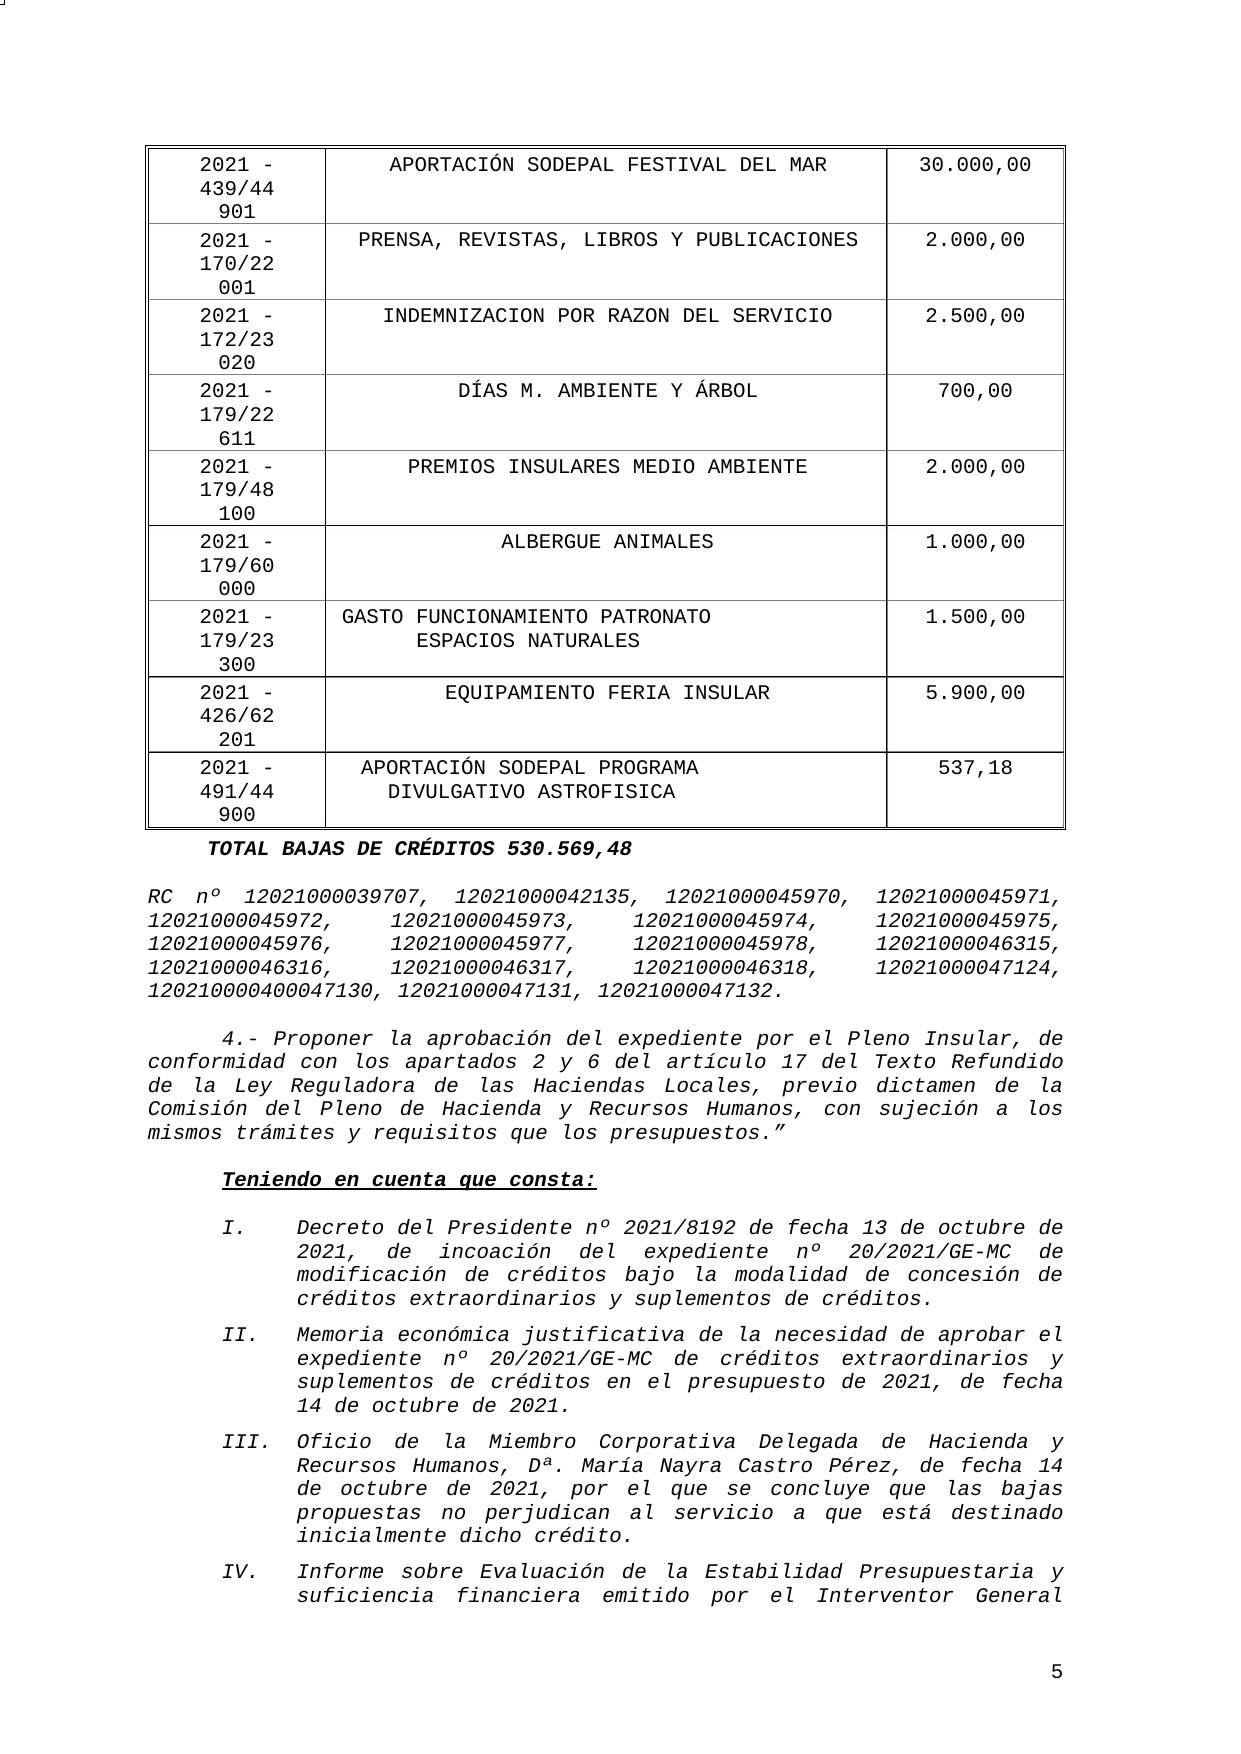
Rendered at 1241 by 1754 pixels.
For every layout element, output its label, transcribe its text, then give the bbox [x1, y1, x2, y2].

text 79/22 [212, 402, 299, 426]
text mismos trámites y requisitos que los presupuestos.” [148, 1121, 1088, 1144]
text III. Oficio de la Miembro Corporativa Delegada de Hacienda y [222, 1429, 1088, 1453]
text 1 [199, 478, 212, 501]
text 100 [218, 501, 281, 525]
text propuestas no perjudican al servicio a que está destinado [297, 1500, 1088, 1524]
text 26/62 [212, 704, 299, 728]
text 2.000,00 [925, 454, 1051, 478]
text IV. Informe sobre Evaluación de la Estabilidad Presupuestaria y [222, 1560, 1088, 1584]
text 1 [148, 955, 160, 979]
text 020 [218, 351, 281, 374]
text 12021000047124, [876, 955, 1088, 979]
text 79/48 [212, 478, 299, 501]
picture [146, 146, 1065, 829]
text 30.000,00 [919, 153, 1057, 176]
text INDEMNIZACION POR RAZON DEL SERVICIO [382, 303, 881, 327]
text 021 - [212, 379, 299, 402]
text 4 [199, 176, 212, 200]
text 021 - [212, 529, 299, 553]
text 20210000400047130, 12021000047131, 12021000047132. [160, 979, 810, 1003]
text 201 [218, 728, 281, 751]
text 611 [218, 426, 281, 450]
text 4 [199, 779, 212, 803]
text II. Memoria económica justificativa de la necesidad de aprobar el [222, 1323, 1088, 1346]
text 000 [218, 577, 281, 600]
text 12021000045975, [876, 908, 1088, 932]
text 5 [1051, 1660, 1088, 1683]
text 1 [199, 252, 212, 275]
text PREMIOS INSULARES MEDIO AMBIENTE [408, 454, 831, 478]
text 1.500,00 [925, 605, 1051, 629]
text 12021000046317, [390, 955, 603, 979]
text 5.900,00 [925, 681, 1051, 704]
text 14 de octubre de 2021. [297, 1393, 597, 1417]
text 2.000,00 [925, 228, 1057, 252]
text conformidad con los apartados 2 y 6 del artículo 17 del Texto Refundido [148, 1050, 1088, 1073]
text ESPACIOS NATURALES [416, 628, 735, 652]
text 12021000045974, [633, 908, 846, 932]
text PRENSA, REVISTAS, LIBROS Y PUBLICACIONES [358, 228, 881, 252]
text 300 [218, 652, 281, 676]
text 1 [199, 327, 212, 351]
text 1 [199, 629, 212, 652]
text de la Ley Reguladora de las Haciendas Locales, previo dictamen de la [148, 1073, 1088, 1097]
text GASTO FUNCIONAMIENTO PATRONATO [342, 604, 735, 628]
text DÍAS M. AMBIENTE Y ÁRBOL [458, 379, 881, 402]
text Recursos Humanos, Dª. María Nayra Castro Pérez, de fecha 14 [297, 1453, 1088, 1477]
text 79/60 [212, 553, 299, 577]
text 12021000045973, [390, 908, 603, 932]
text 021 - [212, 681, 299, 704]
text 2 [199, 605, 212, 629]
text 001 [218, 275, 281, 299]
text 4.- Proponer la aprobación del expediente por el Pleno Insular, de [222, 1026, 1088, 1050]
text 2021000045976, [160, 932, 361, 955]
text 900 [218, 803, 281, 827]
text 1 [148, 932, 160, 955]
text DIVULGATIVO ASTROFISICA [388, 779, 723, 803]
text 2 [199, 529, 212, 553]
text 4 [199, 704, 212, 728]
text 537,18 [938, 756, 1051, 779]
text 021 - [212, 153, 299, 176]
text 2021000046316, [160, 955, 361, 979]
text modificación de créditos bajo la modalidad de concesión de [297, 1263, 1088, 1287]
text 021 - [212, 756, 299, 779]
text 2.500,00 [925, 303, 1057, 327]
text APORTACIÓN SODEPAL FESTIVAL DEL MAR [389, 153, 881, 176]
text 2 [199, 454, 212, 478]
text 12021000045978, [633, 932, 846, 955]
text 2021, de incoación del expediente nº 20/2021/GE-MC de [297, 1239, 1088, 1263]
text APORTACIÓN SODEPAL PROGRAMA [361, 756, 723, 779]
text suplementos de créditos en el presupuesto de 2021, de fecha [297, 1370, 1088, 1393]
text 12021000046318, [633, 955, 846, 979]
text 2 [199, 228, 212, 252]
text ALBERGUE ANIMALES [501, 529, 831, 553]
text 1 [199, 402, 212, 426]
text suficiencia financiera emitido por el Interventor General [297, 1584, 1088, 1607]
text 79/23 [212, 629, 299, 652]
text 2 [199, 153, 212, 176]
text 12021000045977, [390, 932, 603, 955]
text 021 - [212, 605, 299, 629]
text 2 [199, 756, 212, 779]
text 1.000,00 [925, 529, 1051, 553]
text 021 - [212, 303, 299, 327]
text 1 [148, 979, 160, 1003]
text 91/44 [212, 779, 299, 803]
text RC nº 12021000039707, 12021000042135, 12021000045970, 12021000045971, [148, 884, 1088, 908]
text 021 - [212, 454, 299, 478]
text de octubre de 2021, por el que se concluye que las bajas [297, 1477, 1088, 1500]
text 39/44 [212, 176, 299, 200]
text 70/22 [212, 252, 299, 275]
text Decreto del Presidente nº 2021/8192 de fecha 13 de octubre de [297, 1216, 1088, 1239]
text EQUIPAMIENTO FERIA INSULAR [445, 680, 794, 704]
text 2 [199, 303, 212, 327]
text 2 [199, 681, 212, 704]
text 2 [199, 379, 212, 402]
text Teniendo en cuenta que consta: [222, 1167, 621, 1191]
text expediente nº 20/2021/GE-MC de créditos extraordinarios y [297, 1346, 1088, 1370]
text I. [222, 1216, 272, 1239]
text 1 [199, 553, 212, 577]
text créditos extraordinarios y suplementos de créditos. [297, 1287, 1088, 1310]
text 1 [148, 908, 160, 932]
text TOTAL BAJAS DE CRÉDITOS 530.569,48 [207, 837, 656, 861]
text 901 [218, 200, 281, 223]
text 021 - [212, 228, 299, 252]
text 700,00 [938, 379, 1057, 402]
text 72/23 [212, 327, 299, 351]
text 12021000046315, [876, 932, 1088, 955]
text Comisión del Pleno de Hacienda y Recursos Humanos, con sujeción a los [148, 1097, 1088, 1121]
text 2021000045972, [160, 908, 361, 932]
text inicialmente dicho crédito. [297, 1524, 1088, 1548]
